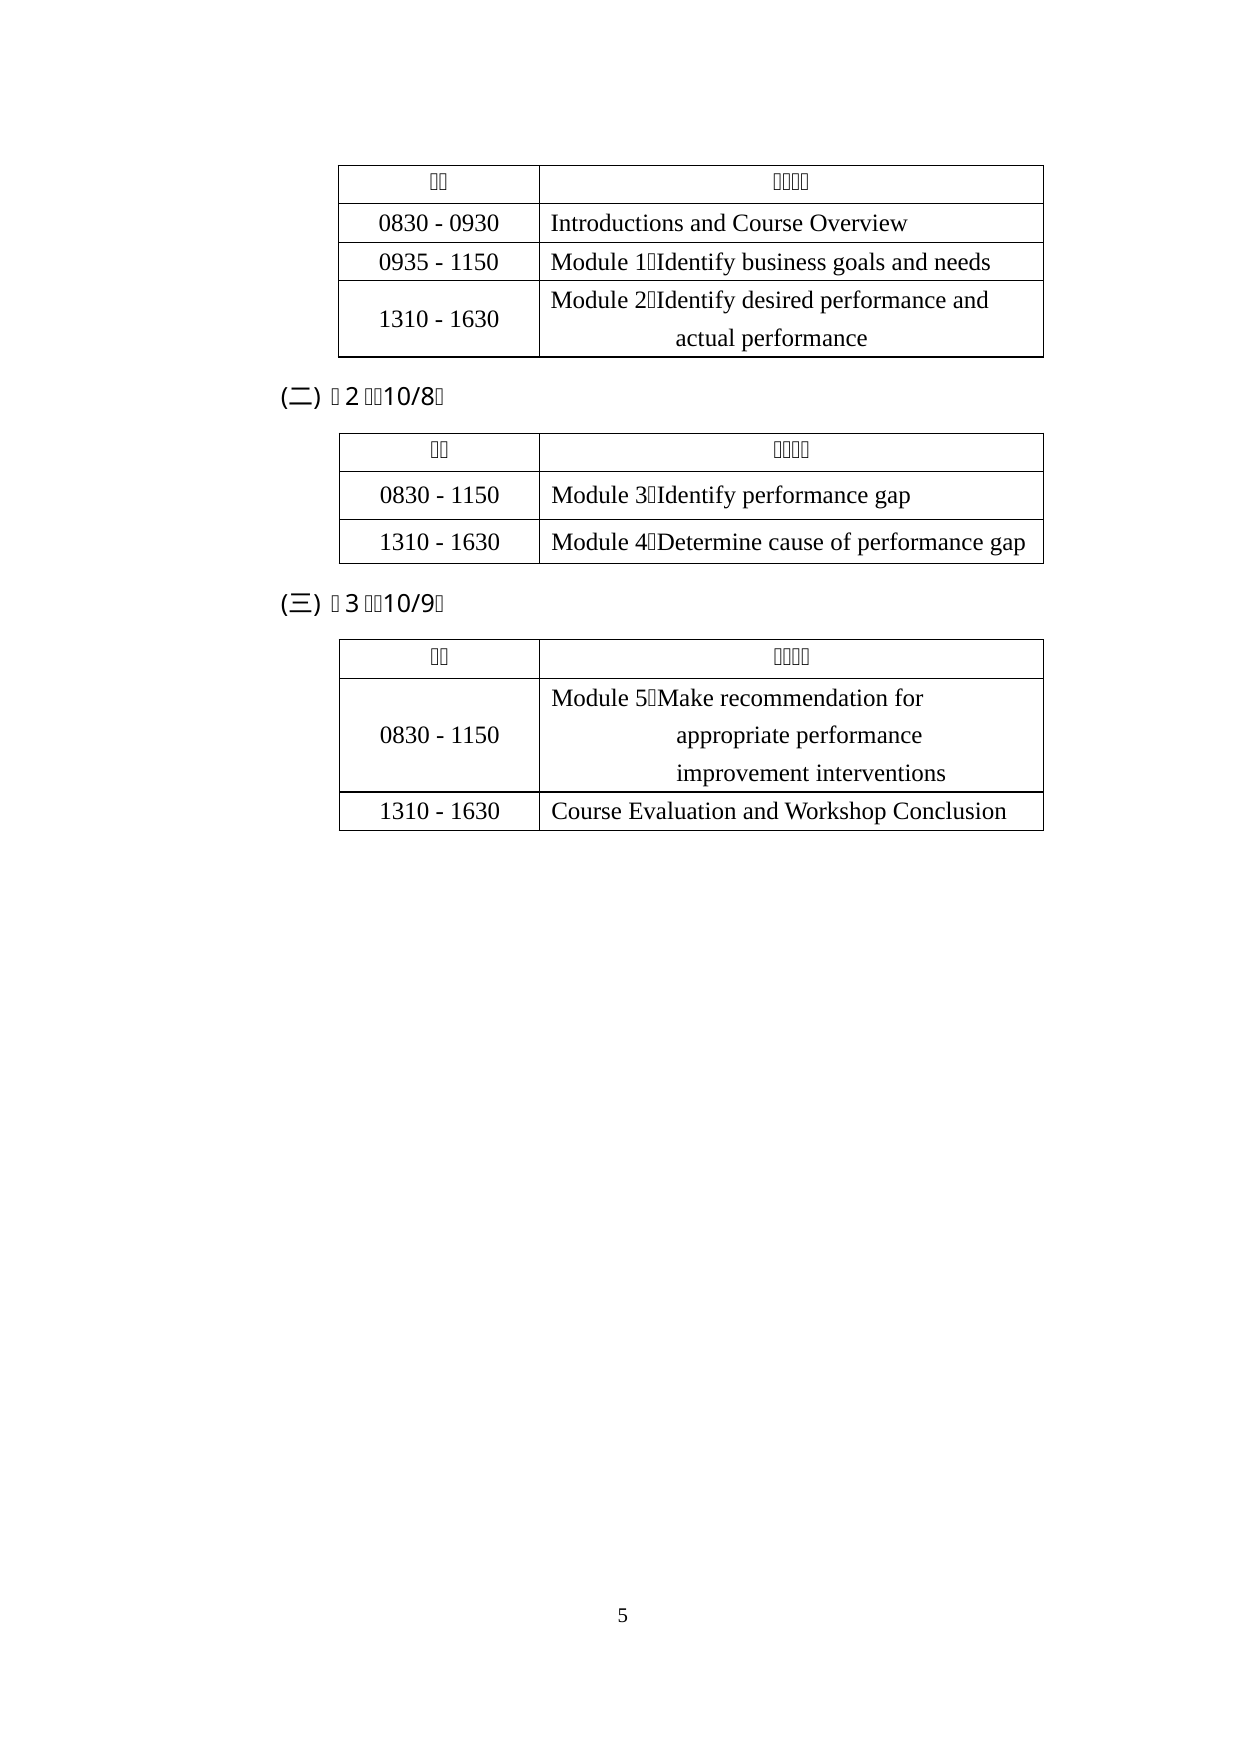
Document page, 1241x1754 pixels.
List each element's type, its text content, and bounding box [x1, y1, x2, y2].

table_cell Module 2：Identify desired performance and actual performance [540, 281, 1043, 356]
list 第3天（10/9） [281, 583, 1053, 621]
table_header 課表內容 [540, 640, 1043, 678]
table_cell 0935 - 1150 [339, 243, 539, 280]
table_cell 1310 - 1630 [340, 520, 539, 563]
list 第2天（10/8） [281, 376, 1053, 414]
table_header 時間 [339, 166, 539, 203]
table_header 課表內容 [540, 434, 1043, 471]
table_cell Module 3：Identify performance gap [540, 472, 1043, 519]
table_cell 1310 - 1630 [339, 281, 539, 356]
table_header 時間 [340, 640, 539, 678]
table_cell Module 4：Determine cause of performance gap [540, 520, 1043, 563]
table_cell 0830 - 0930 [339, 204, 539, 242]
table_cell Course Evaluation and Workshop Conclusion [540, 793, 1043, 830]
table_header 時間 [340, 434, 539, 471]
table_cell 1310 - 1630 [340, 793, 539, 830]
table_cell Module 5：Make recommendation for appropriate performance improvement interventions [540, 679, 1043, 791]
table_cell 0830 - 1150 [340, 679, 539, 791]
table_cell 0830 - 1150 [340, 472, 539, 519]
table_cell Introductions and Course Overview [540, 204, 1043, 242]
table_cell Module 1：Identify business goals and needs [540, 243, 1043, 280]
table_header 課表內容 [540, 166, 1043, 203]
